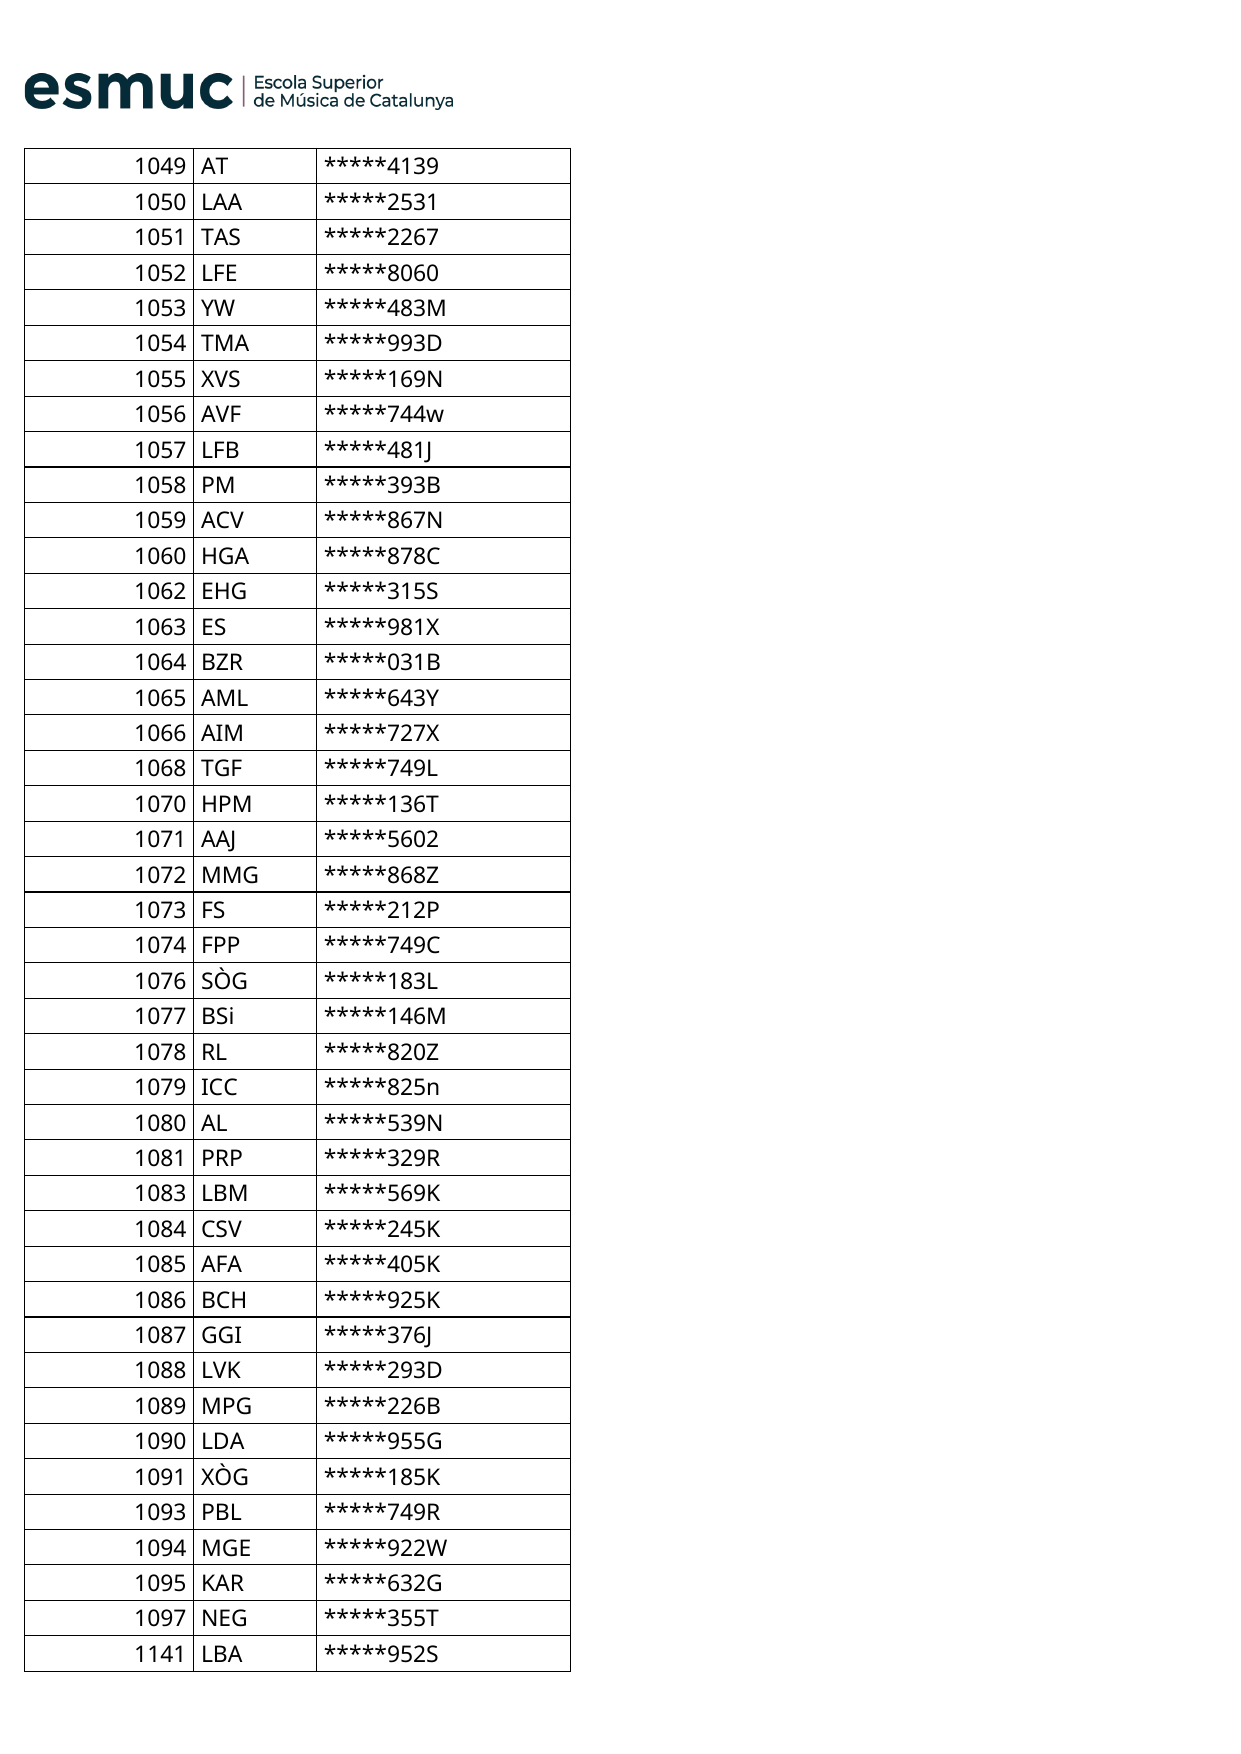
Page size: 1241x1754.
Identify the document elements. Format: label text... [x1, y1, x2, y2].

table_cell *****5602 [317, 822, 570, 856]
table_cell EHG [194, 574, 316, 608]
table_cell *****727X [317, 715, 570, 750]
table_cell *****955G [317, 1424, 570, 1458]
table_cell 1141 [25, 1636, 193, 1671]
table_cell XÒG [194, 1459, 316, 1493]
table_cell 1051 [25, 220, 193, 254]
table_cell KAR [194, 1565, 316, 1600]
table_cell 1087 [25, 1318, 193, 1352]
table_cell 1077 [25, 999, 193, 1033]
table_cell *****744w [317, 397, 570, 431]
table_cell LAA [194, 184, 316, 218]
table_cell 1079 [25, 1070, 193, 1104]
table_cell 1065 [25, 680, 193, 714]
table_cell *****183L [317, 963, 570, 998]
table_cell *****922W [317, 1530, 570, 1564]
table_cell *****031B [317, 645, 570, 679]
table_cell 1080 [25, 1105, 193, 1139]
table_cell 1058 [25, 468, 193, 502]
table_cell FS [194, 893, 316, 927]
table_cell *****483M [317, 290, 570, 325]
table_cell ICC [194, 1070, 316, 1104]
table_cell *****2531 [317, 184, 570, 218]
table_cell *****136T [317, 786, 570, 821]
table_cell *****878C [317, 538, 570, 573]
table_cell BZR [194, 645, 316, 679]
table_cell 1076 [25, 963, 193, 998]
table_cell *****981X [317, 609, 570, 643]
table_cell 1066 [25, 715, 193, 750]
table_cell 1062 [25, 574, 193, 608]
table_cell *****393B [317, 468, 570, 502]
table_cell 1057 [25, 432, 193, 466]
table_cell *****293D [317, 1353, 570, 1387]
table_cell 1081 [25, 1140, 193, 1175]
table_cell *****993D [317, 326, 570, 360]
table_cell *****925K [317, 1282, 570, 1316]
table_cell 1073 [25, 893, 193, 927]
table_cell TGF [194, 751, 316, 785]
table_cell MPG [194, 1388, 316, 1423]
table_cell CSV [194, 1211, 316, 1246]
table_cell 1085 [25, 1247, 193, 1281]
table_cell *****749L [317, 751, 570, 785]
table_cell 1088 [25, 1353, 193, 1387]
table_cell *****376J [317, 1318, 570, 1352]
table_cell 1060 [25, 538, 193, 573]
table_cell 1054 [25, 326, 193, 360]
table_cell AL [194, 1105, 316, 1139]
table_cell 1095 [25, 1565, 193, 1600]
table_cell *****825n [317, 1070, 570, 1104]
table_cell MGE [194, 1530, 316, 1564]
table_cell 1071 [25, 822, 193, 856]
table_cell 1097 [25, 1601, 193, 1635]
table_cell *****185K [317, 1459, 570, 1493]
table_cell HGA [194, 538, 316, 573]
table_cell LBM [194, 1176, 316, 1210]
table_cell *****169N [317, 361, 570, 396]
table_cell SÒG [194, 963, 316, 998]
table_cell 1074 [25, 928, 193, 962]
table_cell BSi [194, 999, 316, 1033]
table_cell AML [194, 680, 316, 714]
table_cell PRP [194, 1140, 316, 1175]
table_cell FPP [194, 928, 316, 962]
table_cell *****867N [317, 503, 570, 537]
table_cell 1089 [25, 1388, 193, 1423]
table_cell *****405K [317, 1247, 570, 1281]
table_cell LFB [194, 432, 316, 466]
table_cell GGI [194, 1318, 316, 1352]
table_cell 1090 [25, 1424, 193, 1458]
table_cell LFE [194, 255, 316, 289]
table_cell TMA [194, 326, 316, 360]
table_cell 1078 [25, 1034, 193, 1068]
table_cell *****315S [317, 574, 570, 608]
table_cell AT [194, 149, 316, 183]
table_cell 1052 [25, 255, 193, 289]
table_cell LBA [194, 1636, 316, 1671]
table_cell *****212P [317, 893, 570, 927]
table_cell *****8060 [317, 255, 570, 289]
table_cell *****245K [317, 1211, 570, 1246]
table_cell *****632G [317, 1565, 570, 1600]
table_cell 1094 [25, 1530, 193, 1564]
table_cell *****749R [317, 1495, 570, 1529]
table_cell AIM [194, 715, 316, 750]
table_cell AVF [194, 397, 316, 431]
table_cell XVS [194, 361, 316, 396]
table_cell *****952S [317, 1636, 570, 1671]
table_cell AFA [194, 1247, 316, 1281]
table_cell 1059 [25, 503, 193, 537]
table_cell *****539N [317, 1105, 570, 1139]
table_cell *****329R [317, 1140, 570, 1175]
table_cell 1056 [25, 397, 193, 431]
table_cell ES [194, 609, 316, 643]
table_cell BCH [194, 1282, 316, 1316]
table_cell 1055 [25, 361, 193, 396]
table_cell *****481J [317, 432, 570, 466]
table_cell *****2267 [317, 220, 570, 254]
table_cell PM [194, 468, 316, 502]
table_cell 1049 [25, 149, 193, 183]
table_cell 1053 [25, 290, 193, 325]
table_cell RL [194, 1034, 316, 1068]
table_cell LDA [194, 1424, 316, 1458]
table_cell 1064 [25, 645, 193, 679]
table_cell PBL [194, 1495, 316, 1529]
table_cell TAS [194, 220, 316, 254]
table_cell HPM [194, 786, 316, 821]
table_cell *****643Y [317, 680, 570, 714]
table_cell 1091 [25, 1459, 193, 1493]
table_cell *****4139 [317, 149, 570, 183]
table_cell 1050 [25, 184, 193, 218]
table_cell YW [194, 290, 316, 325]
table_cell 1070 [25, 786, 193, 821]
table_cell *****226B [317, 1388, 570, 1423]
table_cell ACV [194, 503, 316, 537]
table_cell *****749C [317, 928, 570, 962]
table_cell *****355T [317, 1601, 570, 1635]
table_cell *****146M [317, 999, 570, 1033]
table_cell AAJ [194, 822, 316, 856]
table_cell MMG [194, 857, 316, 891]
table_cell 1084 [25, 1211, 193, 1246]
table_cell 1063 [25, 609, 193, 643]
table_cell 1086 [25, 1282, 193, 1316]
table_cell *****868Z [317, 857, 570, 891]
table_cell 1068 [25, 751, 193, 785]
table_cell LVK [194, 1353, 316, 1387]
table_cell 1072 [25, 857, 193, 891]
table_cell 1083 [25, 1176, 193, 1210]
table_cell *****569K [317, 1176, 570, 1210]
table_cell NEG [194, 1601, 316, 1635]
table_cell *****820Z [317, 1034, 570, 1068]
table_cell 1093 [25, 1495, 193, 1529]
